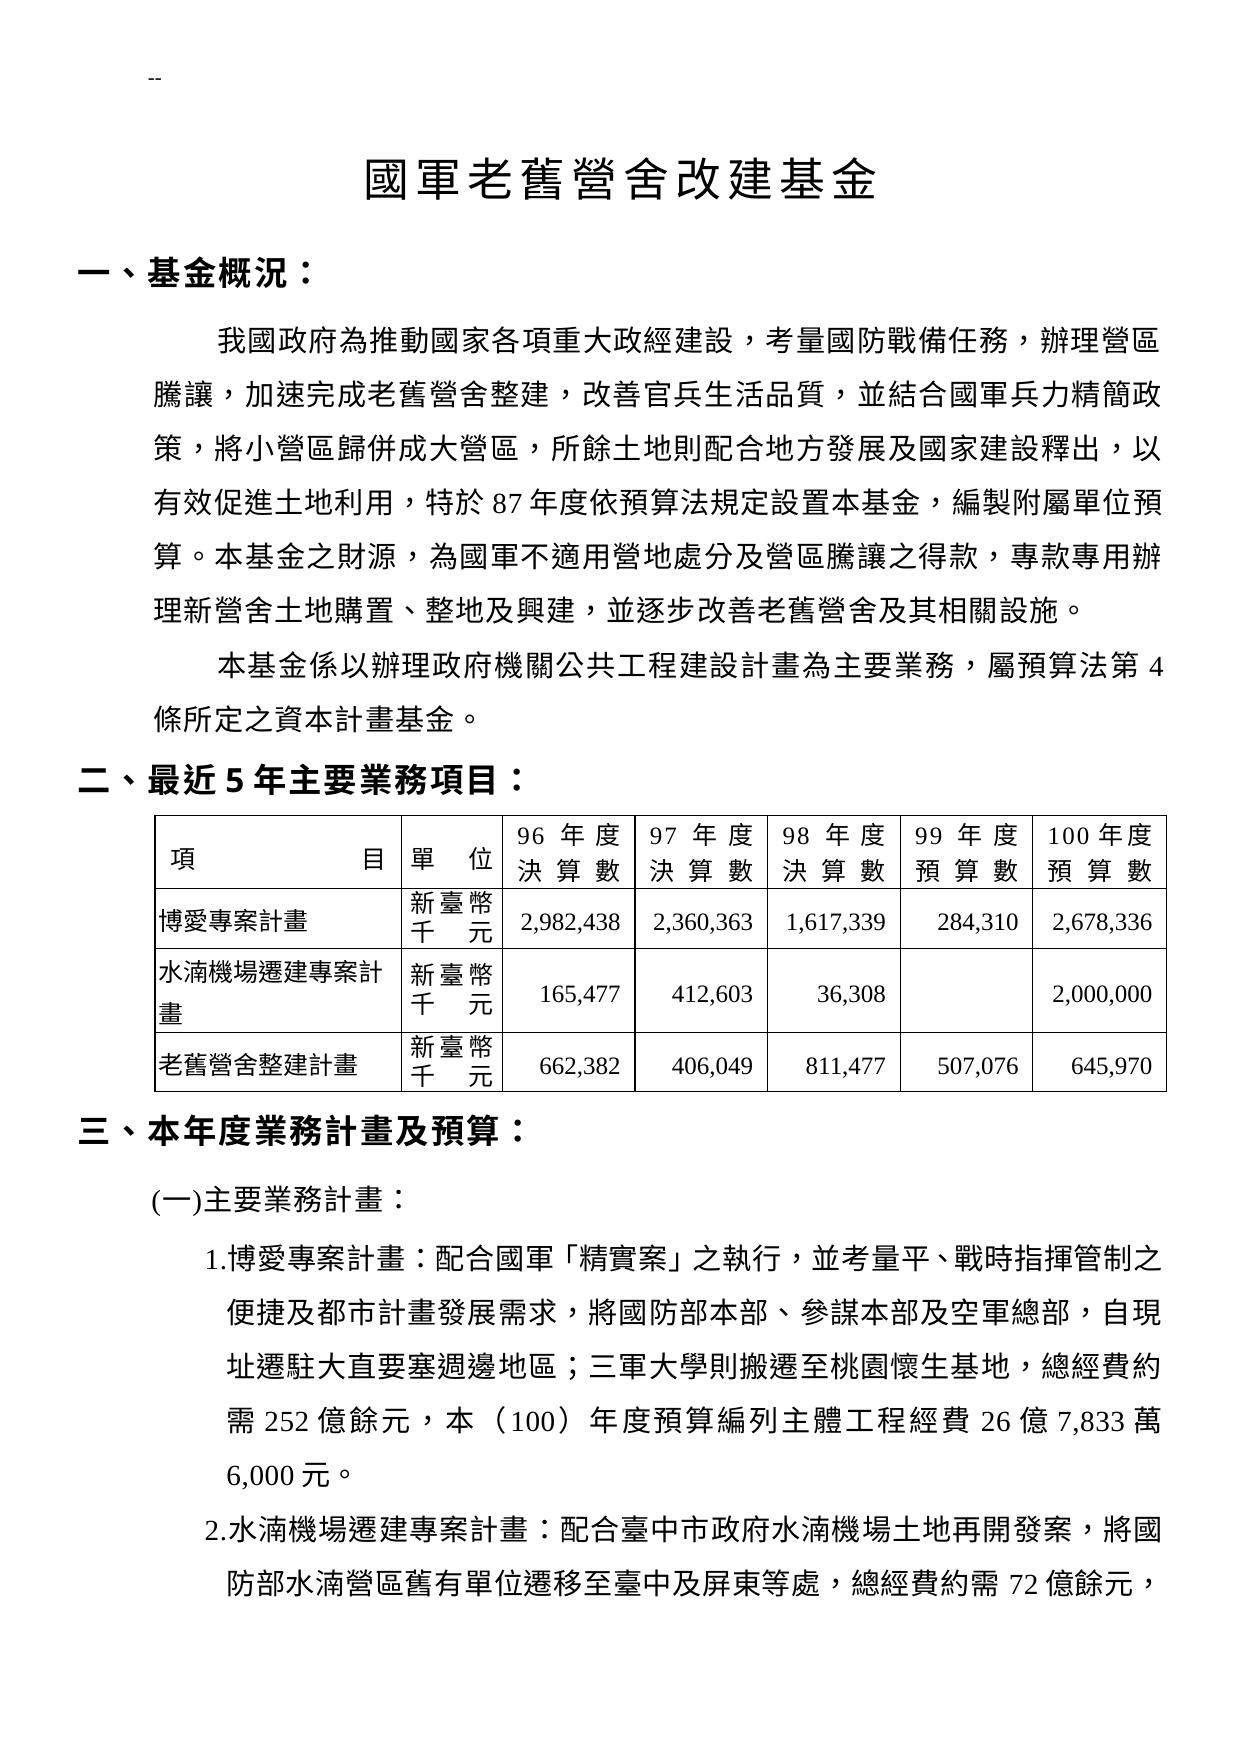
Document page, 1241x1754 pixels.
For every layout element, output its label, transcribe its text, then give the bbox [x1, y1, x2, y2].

table_cell [901, 949, 1032, 1032]
table_header 97年度決算數 [636, 816, 767, 888]
table_cell 2,982,438 [503, 889, 634, 947]
table_cell 412,603 [636, 949, 767, 1032]
text 2.水湳機場遷建專案計畫：配合臺中市政府水湳機場土地再開發案，將國防部水湳營區舊有單位遷移至臺中及屏東等處，總經費約需72億餘元， [204, 1497, 1163, 1605]
table_cell 2,678,336 [1033, 889, 1166, 947]
table_cell 811,477 [768, 1033, 900, 1091]
table_cell 36,308 [768, 949, 900, 1032]
table_cell 博愛專案計畫 [156, 889, 401, 947]
table_cell 406,049 [636, 1033, 767, 1091]
text 二、最近5年主要業務項目： [77, 753, 1163, 802]
table_header 項目 [156, 816, 401, 888]
text 國軍老舊營舍改建基金 [77, 143, 1163, 209]
table_cell 645,970 [1033, 1033, 1166, 1091]
table_header 100年度預算數 [1033, 816, 1166, 888]
table_cell 新臺幣千元 [402, 1033, 502, 1091]
table_cell 2,000,000 [1033, 949, 1166, 1032]
table_cell 2,360,363 [636, 889, 767, 947]
table_header 96年度決算數 [503, 816, 634, 888]
table_cell 水湳機場遷建專案計畫 [156, 949, 401, 1032]
table_cell 507,076 [901, 1033, 1032, 1091]
text 三、本年度業務計畫及預算： [77, 1105, 1163, 1153]
table_cell 1,617,339 [768, 889, 900, 947]
table_cell 662,382 [503, 1033, 634, 1091]
text (一)主要業務計畫： [151, 1172, 1163, 1219]
table_header 98年度決算數 [768, 816, 900, 888]
table_cell 新臺幣千元 [402, 949, 502, 1032]
text 我國政府為推動國家各項重大政經建設，考量國防戰備任務，辦理營區騰讓，加速完成老舊營舍整建，改善官兵生活品質，並結合國軍兵力精簡政策，將小營區歸併成大營區，所餘土地則配合地方發展及國家建設釋出，以有效促進土地利用，特於87年度依預算法規定設置本基金，編製附屬單位預算。本基金之財源，為國軍不適用營地處分及營區騰讓之得款，專款專用辦理新營舍土地購置、整地及興建，並逐步改善老舊營舍及其相關設施。 [153, 308, 1163, 633]
text 本基金係以辦理政府機關公共工程建設計畫為主要業務，屬預算法第4條所定之資本計畫基金。 [153, 633, 1163, 741]
text 一、基金概況： [77, 247, 1163, 295]
table_header 單位 [402, 816, 502, 888]
text 1.博愛專案計畫：配合國軍「精實案」之執行，並考量平、戰時指揮管制之便捷及都市計畫發展需求，將國防部本部、參謀本部及空軍總部，自現址遷駐大直要塞週邊地區；三軍大學則搬遷至桃園懷生基地，總經費約需252億餘元，本（100）年度預算編列主體工程經費26億7,833萬6,000元。 [204, 1226, 1163, 1497]
table_cell 165,477 [503, 949, 634, 1032]
table_cell 284,310 [901, 889, 1032, 947]
table_header 99年度預算數 [901, 816, 1032, 888]
table_cell 老舊營舍整建計畫 [156, 1033, 401, 1091]
table_cell 新臺幣千元 [402, 889, 502, 947]
